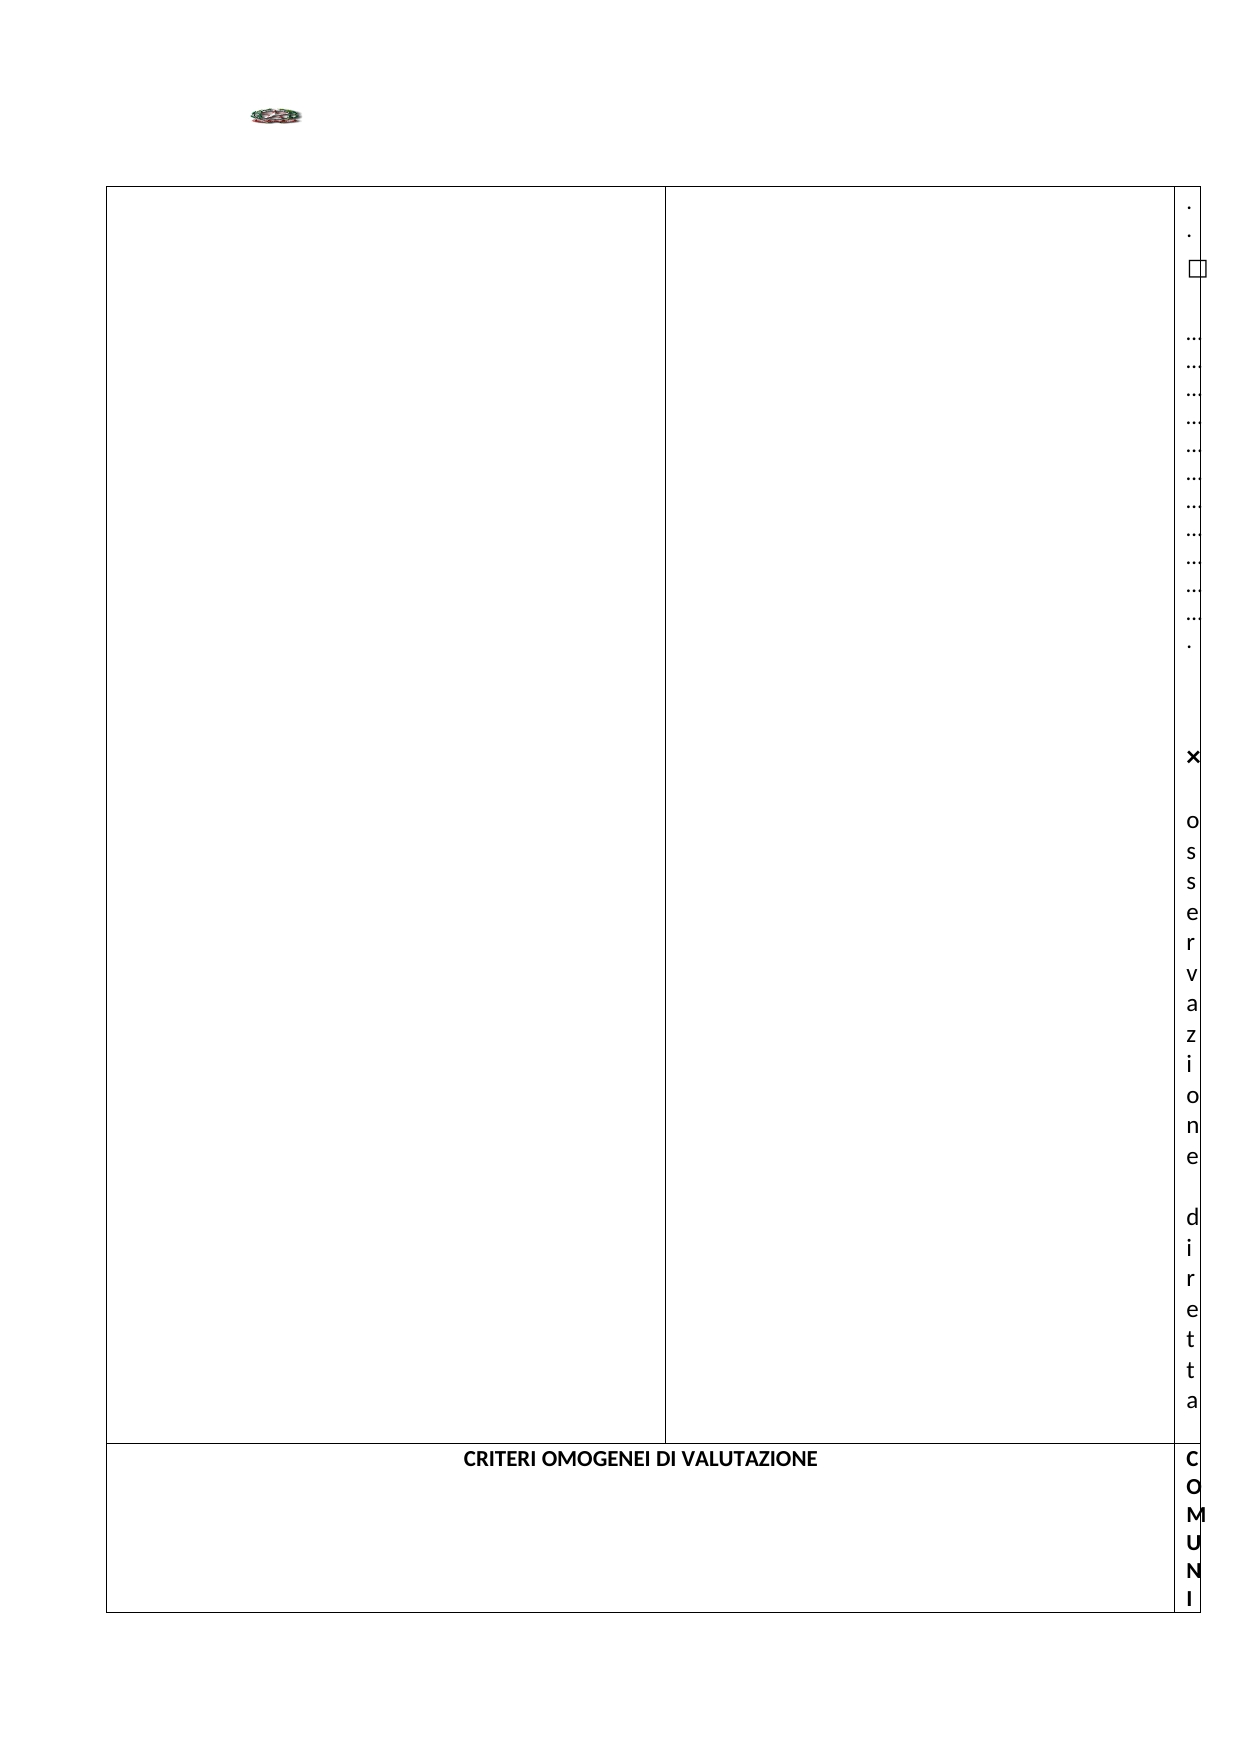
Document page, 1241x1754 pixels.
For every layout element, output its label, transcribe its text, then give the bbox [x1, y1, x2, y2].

table_cell X prove grafiche ⬜ prove test motori ⬜ prove vocali ⬜ prove strumentali ⬜ prove in situazione ⬜ …………………………….. ⬜ ……………………………. × osservazione diretta [1175, 187, 1200, 1443]
table_cell [666, 187, 1174, 1443]
table_cell COMUNICAZIONE CON LE FAMIGLIE [1175, 1444, 1200, 1612]
table_cell [107, 187, 665, 1443]
picture [246, 108, 303, 124]
table_cell CRITERI OMOGENEI DI VALUTAZIONE [107, 1444, 1174, 1612]
